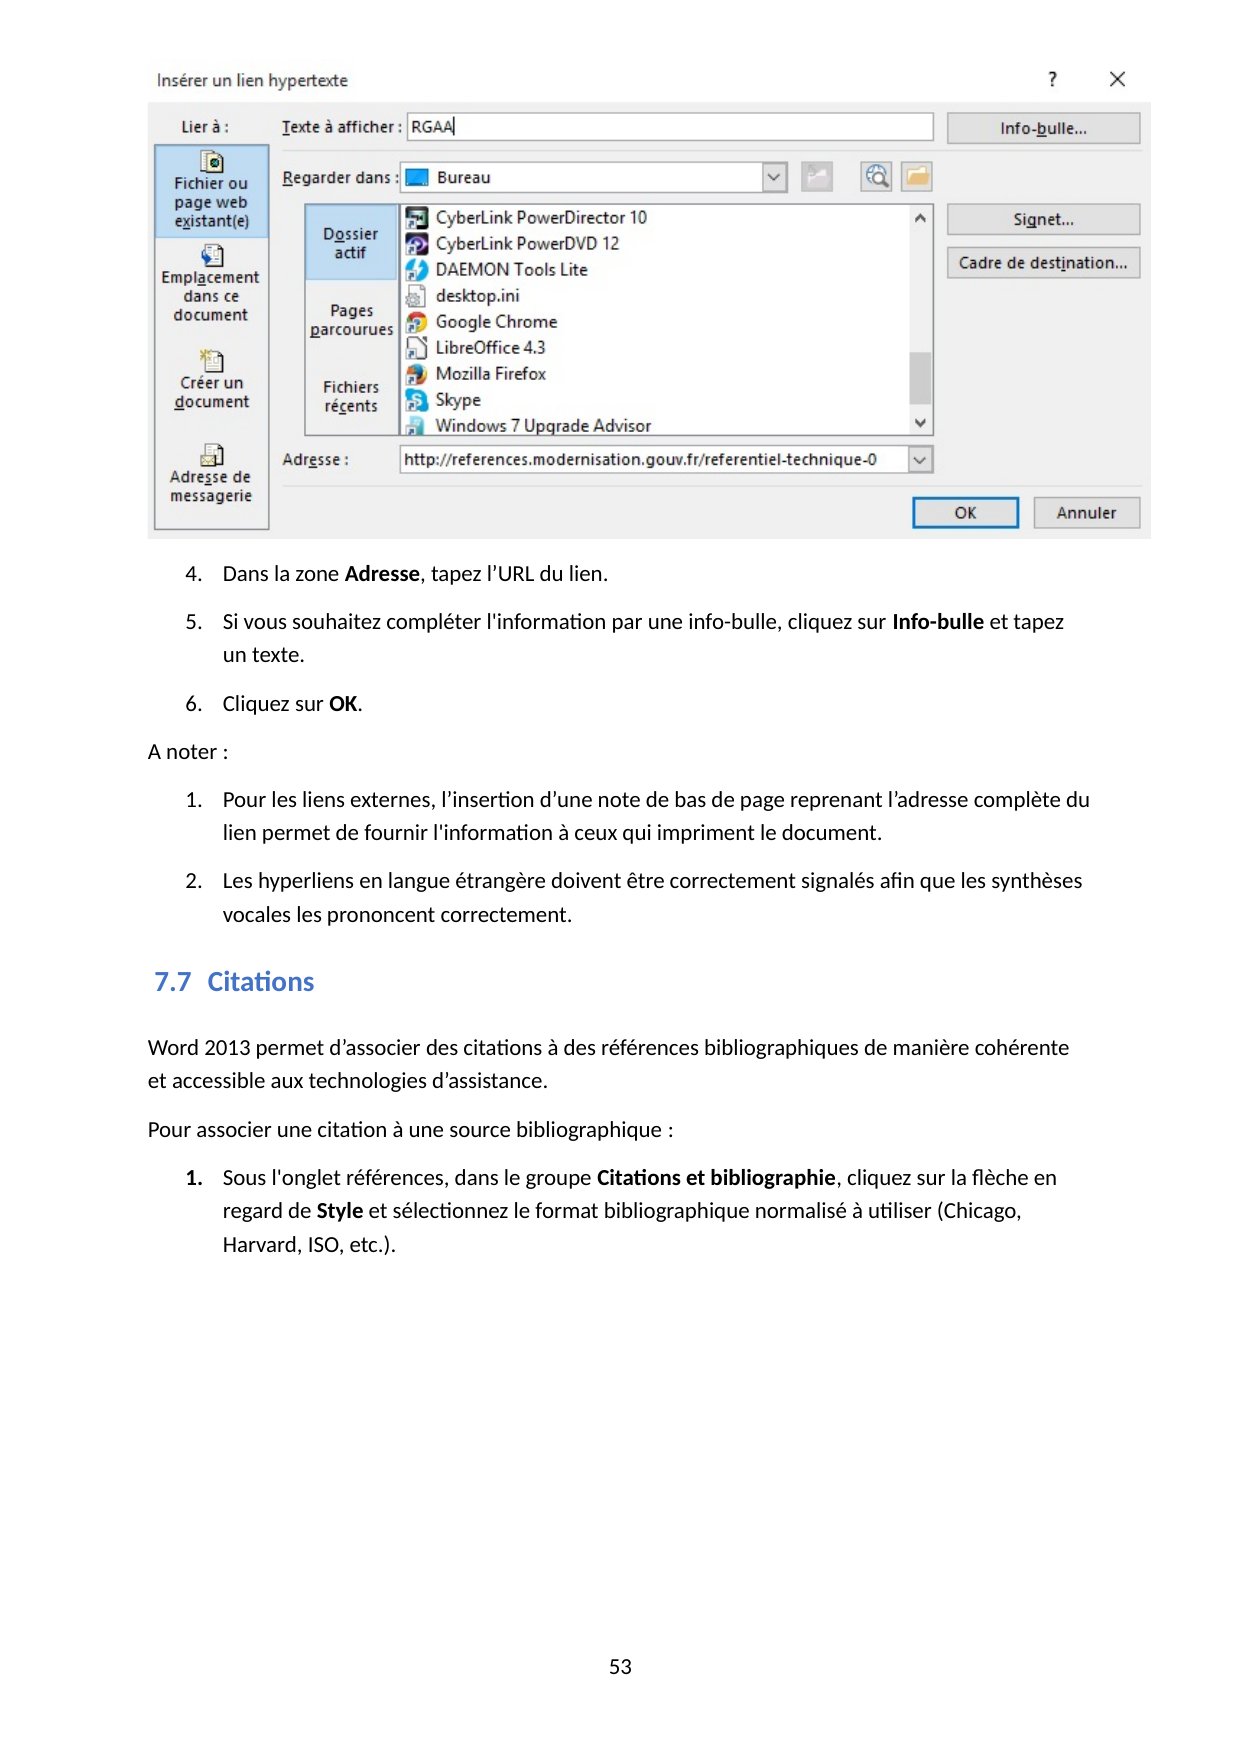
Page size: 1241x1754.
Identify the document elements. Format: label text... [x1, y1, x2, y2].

text Word 2013 permet d’associer des citations à des références bibliographiques de manière cohérente et accessible aux technologies d’assistance. [148, 1033, 1093, 1095]
list Cliquez sur OK. [185, 689, 1093, 717]
picture [147, 59, 1151, 539]
text Pour associer une citation à une source bibliographique : [148, 1115, 1093, 1143]
subtitle Citations [148, 963, 1093, 999]
list Dans la zone Adresse, tapez l’URL du lien. [185, 559, 1093, 587]
list Pour les liens externes, l’insertion d’une note de bas de page reprenant l’adresse complète du lien permet de fournir l'information à ceux qui impriment le document. [185, 785, 1093, 847]
list Les hyperliens en langue étrangère doivent être correctement signalés afin que les synthèses vocales les prononcent correctement. [185, 867, 1093, 928]
text A noter : [148, 737, 1093, 765]
list Sous l'onglet références, dans le groupe Citations et bibliographie, cliquez sur la flèche en regard de Style et sélectionnez le format bibliographique normalisé à utiliser (Chicago, Harvard, ISO, etc.). [185, 1163, 1093, 1258]
list Si vous souhaitez compléter l'information par une info-bulle, cliquez sur Info-bulle et tapez un texte. [185, 607, 1093, 669]
